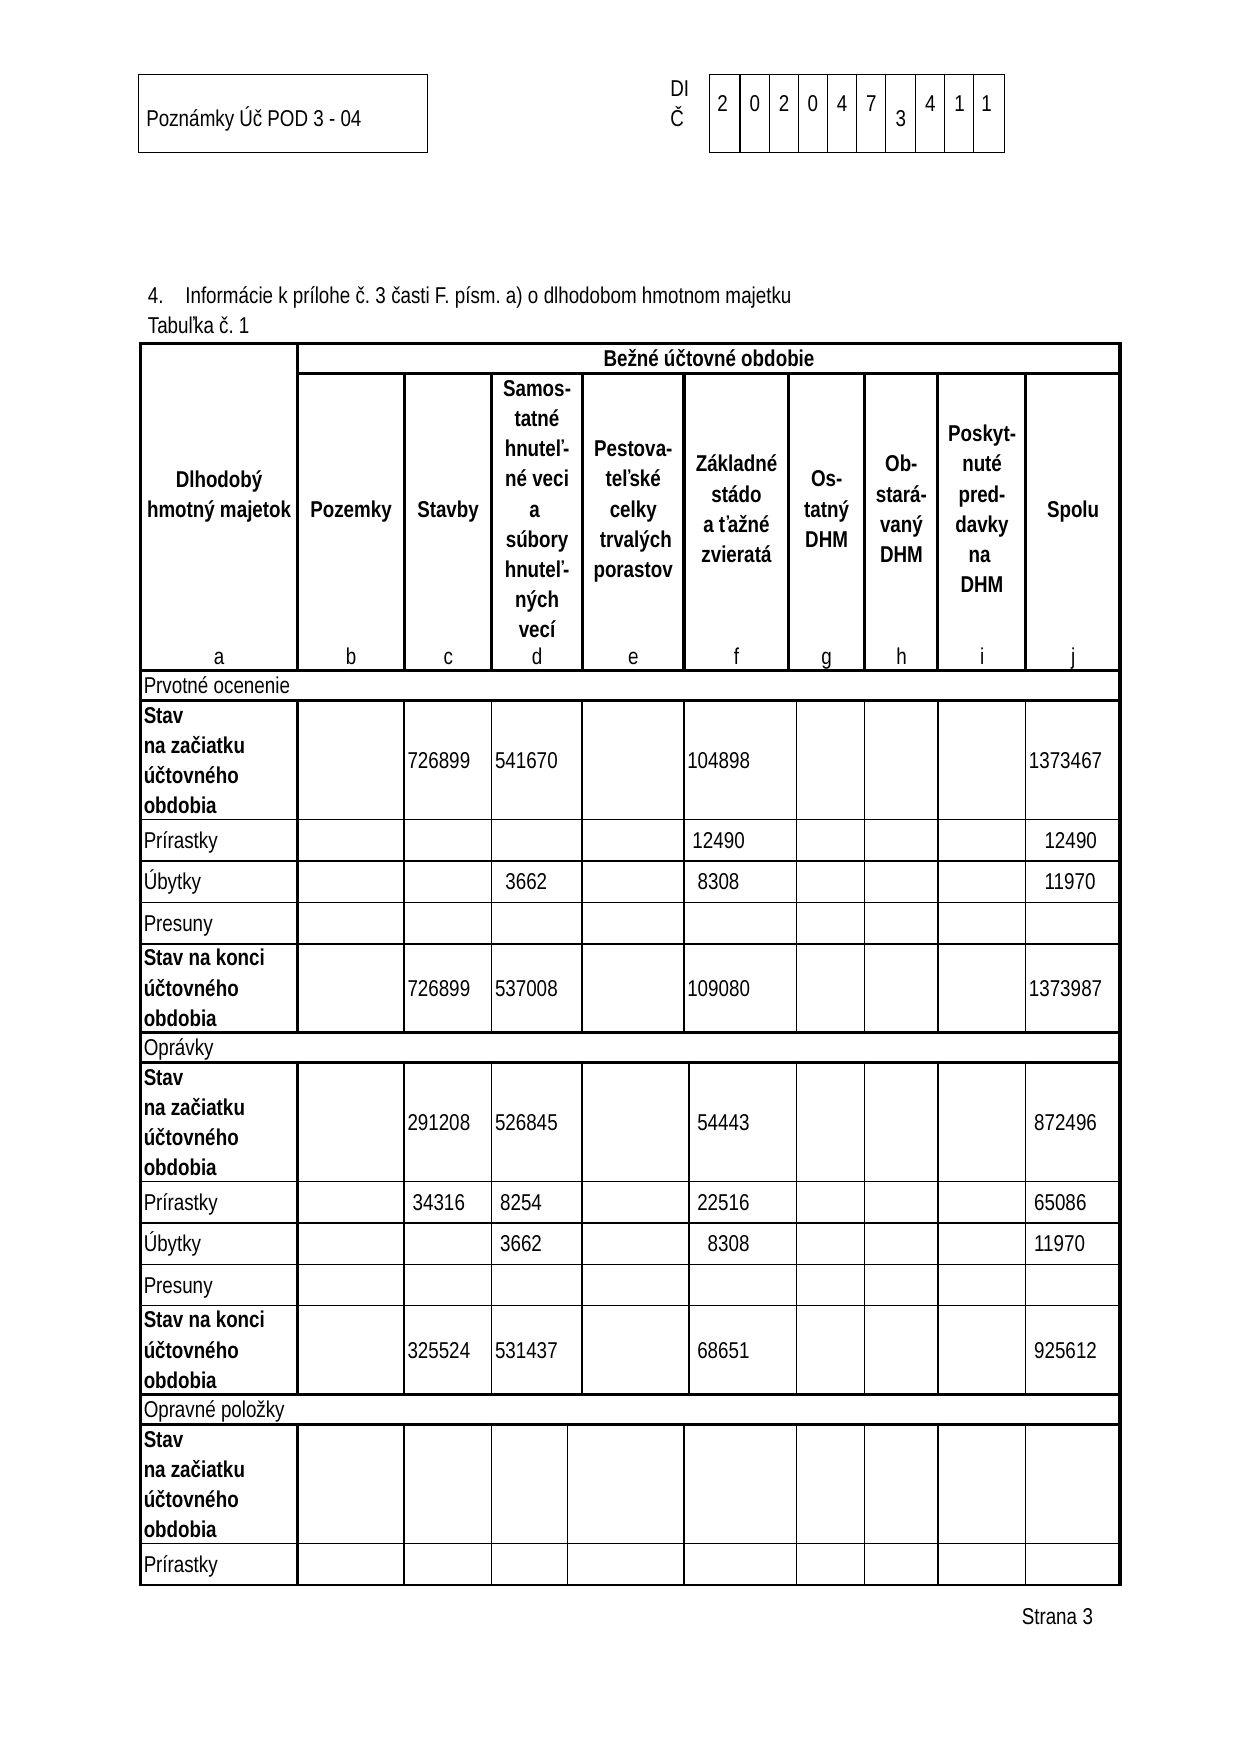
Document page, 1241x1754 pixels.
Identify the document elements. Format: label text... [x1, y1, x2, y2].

table_cell Stavby [406, 375, 490, 643]
table_cell Prírastky [142, 820, 296, 860]
table_cell [797, 1544, 864, 1584]
table_cell [299, 1182, 403, 1222]
table_cell [1026, 1544, 1118, 1584]
table_cell [492, 820, 581, 860]
table_cell [405, 903, 491, 943]
table_header Dlhodobý hmotný majetok [142, 345, 296, 643]
table_cell [797, 903, 864, 943]
table_cell [299, 1544, 403, 1584]
table_cell [797, 945, 864, 1031]
table_cell [568, 1544, 683, 1584]
table_cell 8254 [492, 1182, 581, 1222]
table_cell [939, 903, 1025, 943]
text Tabuľka č. 1 [148, 312, 1093, 338]
table_cell [583, 1182, 688, 1222]
table_cell [492, 1426, 567, 1543]
table_cell [568, 1426, 683, 1543]
table_cell [583, 1265, 688, 1305]
table_cell 1373467 [1026, 702, 1118, 819]
table_cell [299, 1265, 403, 1305]
table_cell [299, 1306, 403, 1393]
table_cell i [939, 643, 1024, 669]
table_cell [797, 1306, 864, 1393]
table_cell 68651 [690, 1306, 796, 1393]
table_cell Stav na konci účtovného obdobia [142, 1306, 296, 1393]
table_cell [939, 1064, 1025, 1181]
table_cell Prírastky [142, 1182, 296, 1222]
table_cell 531437 [492, 1306, 581, 1393]
table_cell [583, 945, 683, 1031]
table_cell [405, 1265, 491, 1305]
table_cell Pestova-teľské celky trvalých porastov [584, 375, 682, 643]
table_cell [685, 1426, 796, 1543]
table_cell [939, 1306, 1025, 1393]
table_cell [939, 862, 1025, 901]
table_cell 726899 [405, 702, 491, 819]
table_cell d [493, 643, 581, 669]
table_cell [492, 1265, 581, 1305]
table_cell 1373987 [1026, 945, 1118, 1031]
table_cell [865, 903, 937, 943]
table_cell [583, 1224, 688, 1263]
table_cell [492, 903, 581, 943]
table_cell c [406, 643, 490, 669]
table_cell [797, 1182, 864, 1222]
table_cell [865, 1265, 937, 1305]
table_cell [685, 1544, 796, 1584]
table_cell Presuny [142, 1265, 296, 1305]
table_cell 12490 [685, 820, 796, 860]
table_cell [865, 1182, 937, 1222]
table_cell [865, 1306, 937, 1393]
table_cell [865, 945, 937, 1031]
table_cell 872496 [1026, 1064, 1118, 1181]
table_cell [690, 1265, 796, 1305]
table_header Bežné účtovné obdobie [299, 345, 1118, 372]
table_cell [299, 820, 403, 860]
table_cell e [584, 643, 682, 669]
table_cell [939, 1224, 1025, 1263]
table_cell [865, 862, 937, 901]
table_cell [583, 1306, 688, 1393]
table_cell [797, 1064, 864, 1181]
table_cell 11970 [1026, 1224, 1118, 1263]
table_cell [865, 1544, 937, 1584]
table_cell 34316 [405, 1182, 491, 1222]
table_cell [939, 1265, 1025, 1305]
table_cell a [142, 643, 296, 669]
table_cell [405, 1426, 491, 1543]
table_cell [299, 1426, 403, 1543]
table_cell [865, 1224, 937, 1263]
table_cell 526845 [492, 1064, 581, 1181]
table_cell Samos-tatné hnuteľ-né veci a súbory hnuteľ-ných vecí [493, 375, 581, 643]
table_cell [865, 1426, 937, 1543]
table_cell 291208 [405, 1064, 491, 1181]
table_cell Stav na začiatku účtovného obdobia [142, 1426, 296, 1543]
table_cell 325524 [405, 1306, 491, 1393]
table_cell [1026, 903, 1118, 943]
table_cell [939, 820, 1025, 860]
table_cell [299, 702, 403, 819]
table_cell [797, 1426, 864, 1543]
table_cell [583, 702, 683, 819]
table_cell [583, 820, 683, 860]
table_cell f [686, 643, 787, 669]
table_cell b [299, 643, 403, 669]
table_cell [583, 903, 683, 943]
table_cell [299, 945, 403, 1031]
table_cell g [790, 643, 863, 669]
table_cell Opravné položky [142, 1396, 1118, 1423]
table_cell Presuny [142, 903, 296, 943]
table_cell [583, 1064, 688, 1181]
table_cell [939, 945, 1025, 1031]
table_cell [299, 1224, 403, 1263]
table_cell 11970 [1026, 862, 1118, 901]
table_cell [939, 1182, 1025, 1222]
table_cell [797, 702, 864, 819]
table_cell [299, 903, 403, 943]
table_cell 3662 [492, 1224, 581, 1263]
table_cell [797, 1224, 864, 1263]
table_cell 65086 [1026, 1182, 1118, 1222]
table_cell 104898 [685, 702, 796, 819]
table_cell [583, 862, 683, 901]
table_cell 925612 [1026, 1306, 1118, 1393]
table_cell Základné stádo a ťažné zvieratá [686, 375, 787, 643]
table_cell Prírastky [142, 1544, 296, 1584]
table_cell [865, 702, 937, 819]
table_cell Poskyt-nuté pred-davky na DHM [939, 375, 1024, 643]
table_cell Stav na začiatku účtovného obdobia [142, 702, 296, 819]
table_cell 54443 [690, 1064, 796, 1181]
table_cell [797, 820, 864, 860]
table_cell j [1027, 643, 1118, 669]
table_cell 537008 [492, 945, 581, 1031]
table_cell Úbytky [142, 1224, 296, 1263]
table_cell [1026, 1426, 1118, 1543]
table_cell 726899 [405, 945, 491, 1031]
table_cell 109080 [685, 945, 796, 1031]
table_cell [939, 702, 1025, 819]
table_cell Ob-stará-vaný DHM [866, 375, 936, 643]
table_cell [492, 1544, 567, 1584]
table_cell 12490 [1026, 820, 1118, 860]
table_cell Pozemky [299, 375, 403, 643]
table_cell [797, 1265, 864, 1305]
table_cell [1026, 1265, 1118, 1305]
table_cell [405, 820, 491, 860]
table_cell Úbytky [142, 862, 296, 901]
table_cell [939, 1426, 1025, 1543]
table_cell Stav na konci účtovného obdobia [142, 945, 296, 1031]
title Informácie k prílohe č. 3 časti F. písm. a) o dlhodobom hmotnom majetku [148, 282, 1093, 308]
table_cell [405, 1544, 491, 1584]
table_cell 8308 [690, 1224, 796, 1263]
table_cell [299, 862, 403, 901]
table_cell [797, 862, 864, 901]
table_cell Oprávky [142, 1034, 1118, 1061]
table_cell Prvotné ocenenie [142, 672, 1118, 699]
table_cell 541670 [492, 702, 581, 819]
table_cell [865, 1064, 937, 1181]
table_cell [865, 820, 937, 860]
table_cell 8308 [685, 862, 796, 901]
table_cell [685, 903, 796, 943]
table_cell Spolu [1027, 375, 1118, 643]
table_cell h [866, 643, 936, 669]
table_cell [405, 862, 491, 901]
table_cell [939, 1544, 1025, 1584]
table_cell Stav na začiatku účtovného obdobia [142, 1064, 296, 1181]
table_cell 3662 [492, 862, 581, 901]
table_cell Os-tatný DHM [790, 375, 863, 643]
table_cell [299, 1064, 403, 1181]
table_cell [405, 1224, 491, 1263]
table_cell 22516 [690, 1182, 796, 1222]
